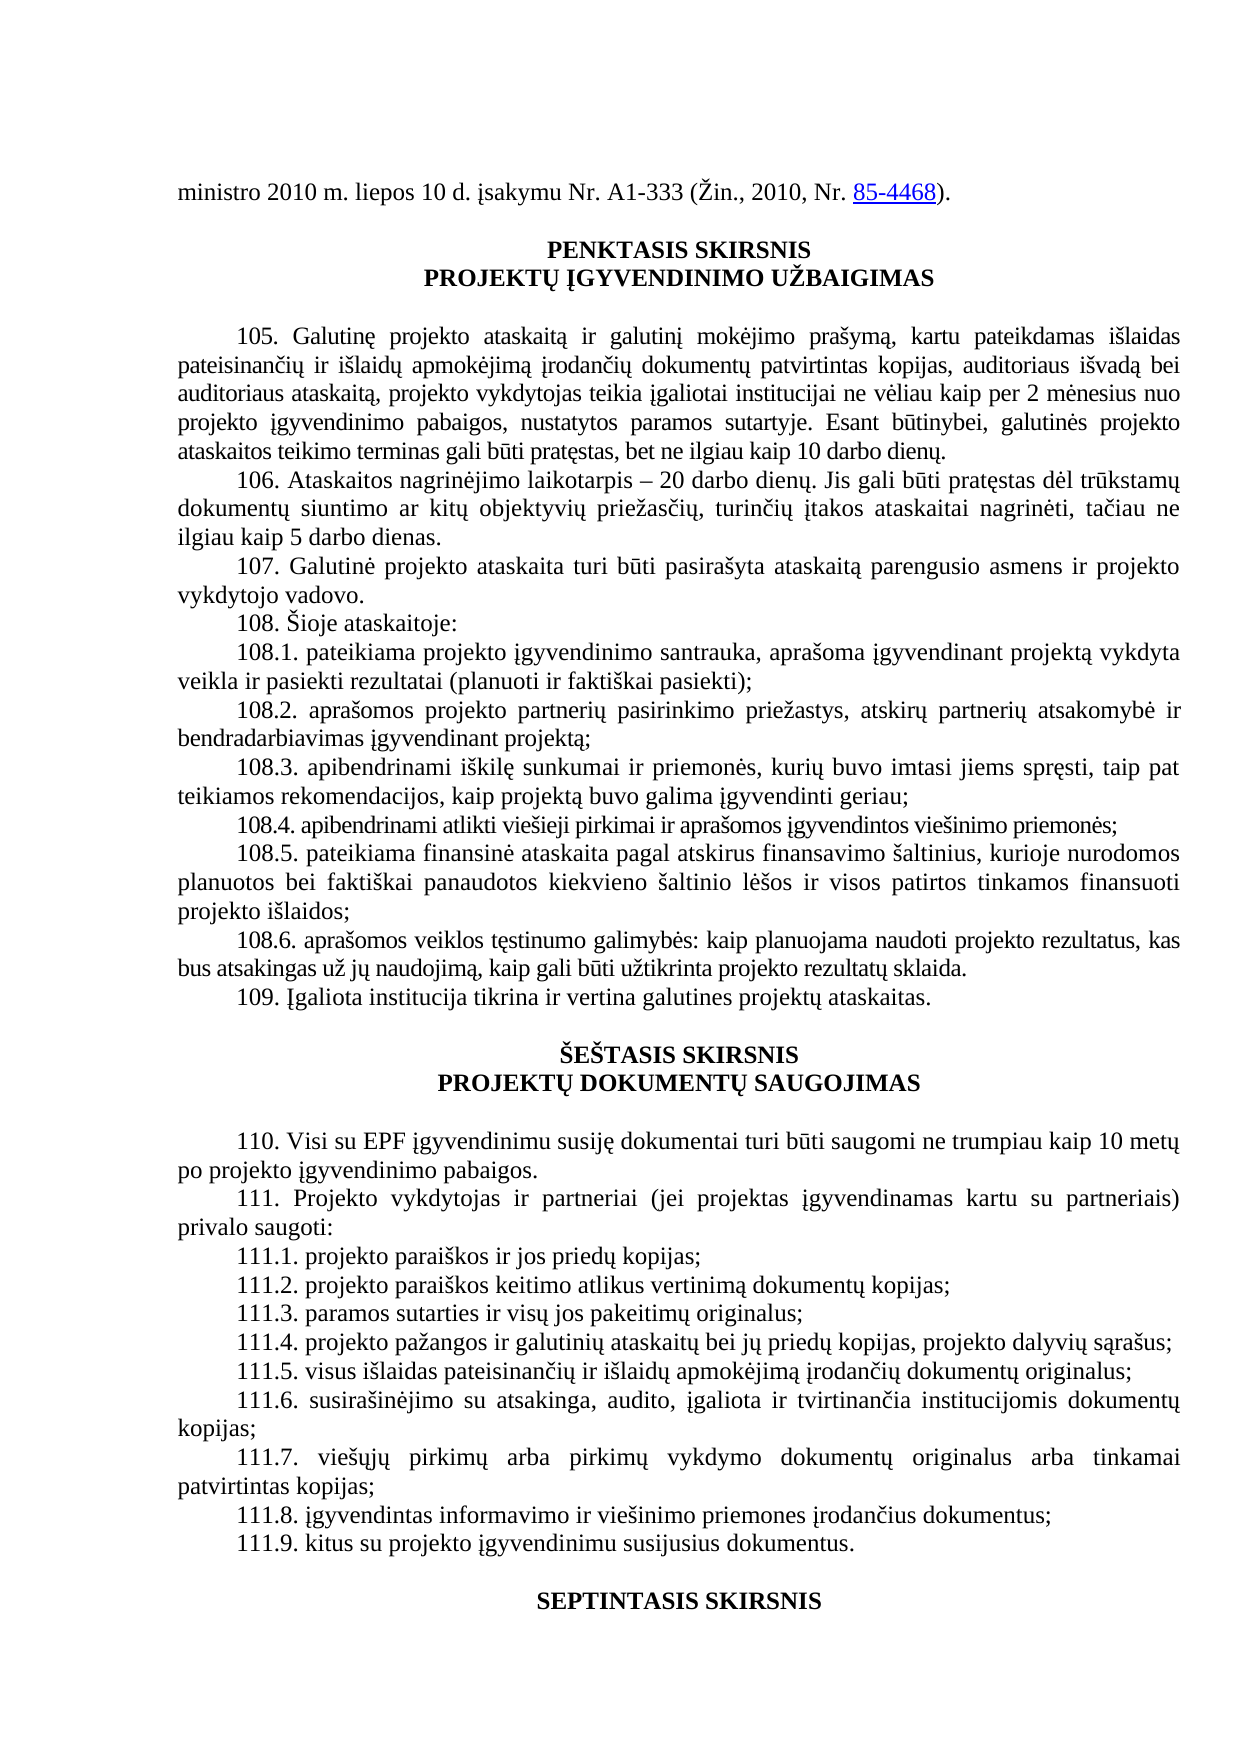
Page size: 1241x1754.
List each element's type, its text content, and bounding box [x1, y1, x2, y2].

text PROJEKTŲ ĮGYVENDINIMO UŽBAIGIMAS [177, 263, 1181, 292]
text 111.7. viešųjų pirkimų arba pirkimų vykdymo dokumentų originalus arba tinkamai patvirtintas kopijas; [177, 1442, 1181, 1500]
text 108.1. pateikiama projekto įgyvendinimo santrauka, aprašoma įgyvendinant projektą vykdyta veikla ir pasiekti rezultatai (planuoti ir faktiškai pasiekti); [177, 637, 1181, 695]
text 108. Šioje ataskaitoje: [177, 608, 1181, 637]
text 111.4. projekto pažangos ir galutinių ataskaitų bei jų priedų kopijas, projekto dalyvių sąrašus; [177, 1327, 1181, 1356]
text 111.6. susirašinėjimo su atsakinga, audito, įgaliota ir tvirtinančia institucijomis dokumentų kopijas; [177, 1385, 1181, 1442]
text 111.9. kitus su projekto įgyvendinimu susijusius dokumentus. [177, 1528, 1181, 1557]
text 108.5. pateikiama finansinė ataskaita pagal atskirus finansavimo šaltinius, kurioje nurodomos planuotos bei faktiškai panaudotos kiekvieno šaltinio lėšos ir visos patirtos tinkamos finansuoti projekto išlaidos; [177, 838, 1181, 925]
text 105. Galutinę projekto ataskaitą ir galutinį mokėjimo prašymą, kartu pateikdamas išlaidas pateisinančių ir išlaidų apmokėjimą įrodančių dokumentų patvirtintas kopijas, auditoriaus išvadą bei auditoriaus ataskaitą, projekto vykdytojas teikia įgaliotai institucijai ne vėliau kaip per 2 mėnesius nuo projekto įgyvendinimo pabaigos, nustatytos paramos sutartyje. Esant būtinybei, galutinės projekto ataskaitos teikimo terminas gali būti pratęstas, bet ne ilgiau kaip 10 darbo dienų. [177, 321, 1181, 465]
text 106. Ataskaitos nagrinėjimo laikotarpis – 20 darbo dienų. Jis gali būti pratęstas dėl trūkstamų dokumentų siuntimo ar kitų objektyvių priežasčių, turinčių įtakos ataskaitai nagrinėti, tačiau ne ilgiau kaip 5 darbo dienas. [177, 465, 1181, 551]
text 109. Įgaliota institucija tikrina ir vertina galutines projektų ataskaitas. [177, 982, 1181, 1011]
text 111.1. projekto paraiškos ir jos priedų kopijas; [177, 1241, 1181, 1270]
text 108.4. apibendrinami atlikti viešieji pirkimai ir aprašomos įgyvendintos viešinimo priemonės; [177, 810, 1181, 838]
text SEPTINTASIS SKIRSNIS [177, 1586, 1181, 1615]
text PROJEKTŲ DOKUMENTŲ SAUGOJIMAS [177, 1068, 1181, 1097]
text 111.3. paramos sutarties ir visų jos pakeitimų originalus; [177, 1298, 1181, 1327]
text 111.5. visus išlaidas pateisinančių ir išlaidų apmokėjimą įrodančių dokumentų originalus; [177, 1356, 1181, 1385]
text 107. Galutinė projekto ataskaita turi būti pasirašyta ataskaitą parengusio asmens ir projekto vykdytojo vadovo. [177, 551, 1181, 608]
text 108.6. aprašomos veiklos tęstinumo galimybės: kaip planuojama naudoti projekto rezultatus, kas bus atsakingas už jų naudojimą, kaip gali būti užtikrinta projekto rezultatų sklaida. [177, 925, 1181, 982]
text ŠEŠTASIS SKIRSNIS [177, 1040, 1181, 1068]
text 111.2. projekto paraiškos keitimo atlikus vertinimą dokumentų kopijas; [177, 1270, 1181, 1298]
text 111.8. įgyvendintas informavimo ir viešinimo priemones įrodančius dokumentus; [177, 1500, 1181, 1528]
text 108.3. apibendrinami iškilę sunkumai ir priemonės, kurių buvo imtasi jiems spręsti, taip pat teikiamos rekomendacijos, kaip projektą buvo galima įgyvendinti geriau; [177, 752, 1181, 810]
text 110. Visi su EPF įgyvendinimu susiję dokumentai turi būti saugomi ne trumpiau kaip 10 metų po projekto įgyvendinimo pabaigos. [177, 1126, 1181, 1183]
text ministro 2010 m. liepos 10 d. įsakymu Nr. A1-333 (Žin., 2010, Nr. 85-4468). [177, 177, 1181, 206]
text 111. Projekto vykdytojas ir partneriai (jei projektas įgyvendinamas kartu su partneriais) privalo saugoti: [177, 1183, 1181, 1241]
text 108.2. aprašomos projekto partnerių pasirinkimo priežastys, atskirų partnerių atsakomybė ir bendradarbiavimas įgyvendinant projektą; [177, 695, 1181, 752]
text PENKTASIS SKIRSNIS [177, 235, 1181, 263]
